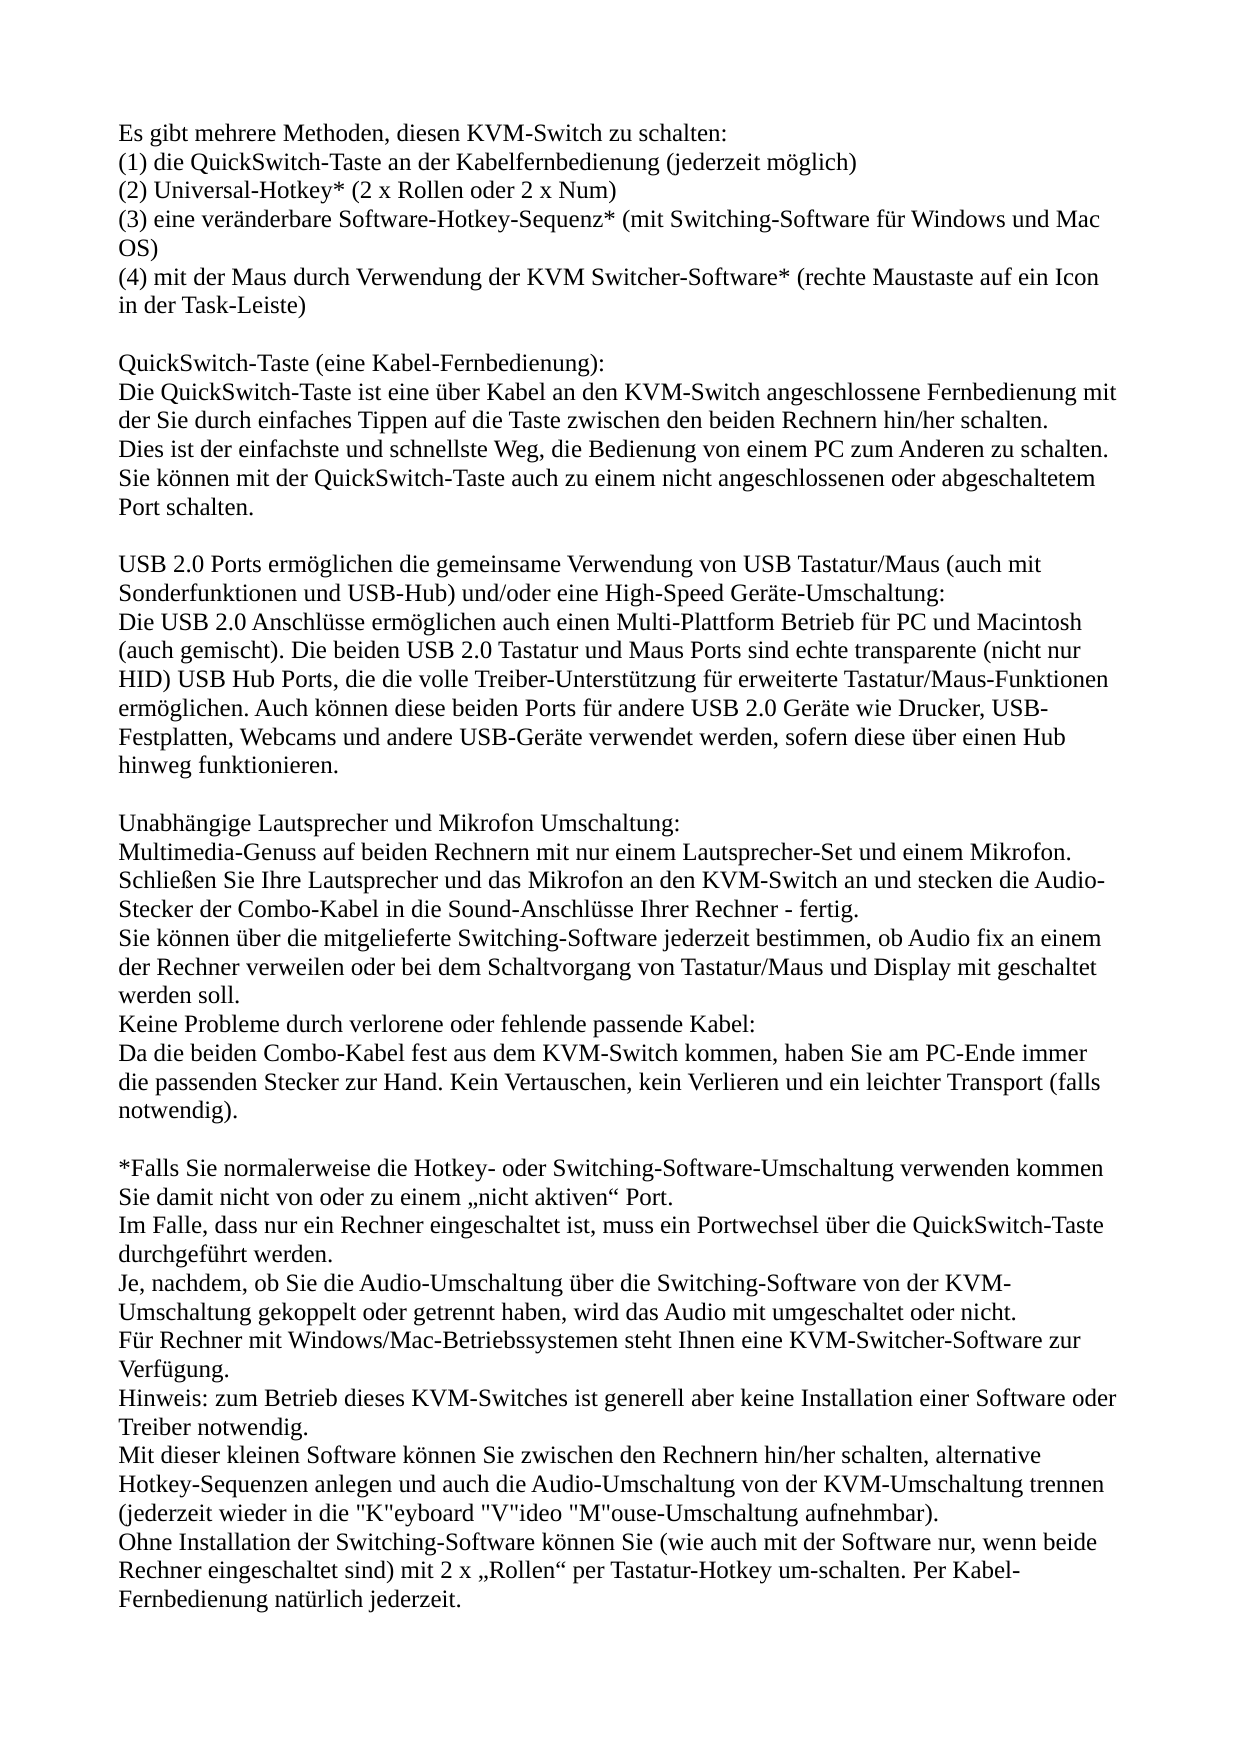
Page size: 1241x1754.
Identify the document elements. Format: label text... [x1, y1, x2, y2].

text Für Rechner mit Windows/Mac-Betriebssystemen steht Ihnen eine KVM-Switcher-Software zur Verfügung. Hinweis: zum Betrieb dieses KVM-Switches ist generell aber keine Installation einer Software oder Treiber notwendig. Mit dieser kleinen Software können Sie zwischen den Rechnern hin/her schalten, alternative Hotkey-Sequenzen anlegen und auch die Audio-Umschaltung von der KVM-Umschaltung trennen (jederzeit wieder in die "K"eyboard "V"ideo "M"ouse-Umschaltung aufnehmbar). Ohne Installation der Switching-Software können Sie (wie auch mit der Software nur, wenn beide Rechner eingeschaltet sind) mit 2 x „Rollen“ per Tastatur-Hotkey um-schalten. Per Kabel-Fernbedienung natürlich jederzeit. [118, 1326, 1122, 1613]
text Keine Probleme durch verlorene oder fehlende passende Kabel: Da die beiden Combo-Kabel fest aus dem KVM-Switch kommen, haben Sie am PC-Ende immer die passenden Stecker zur Hand. Kein Vertauschen, kein Verlieren und ein leichter Transport (falls notwendig). *Falls Sie normalerweise die Hotkey- oder Switching-Software-Umschaltung verwenden kommen Sie damit nicht von oder zu einem „nicht aktiven“ Port. Im Falle, dass nur ein Rechner eingeschaltet ist, muss ein Portwechsel über die QuickSwitch-Taste durchgeführt werden. Je, nachdem, ob Sie die Audio-Umschaltung über die Switching-Software von der KVM-Umschaltung gekoppelt oder getrennt haben, wird das Audio mit umgeschaltet oder nicht. [118, 1009, 1122, 1326]
text Es gibt mehrere Methoden, diesen KVM-Switch zu schalten: (1) die QuickSwitch-Taste an der Kabelfernbedienung (jederzeit möglich) (2) Universal-Hotkey* (2 x Rollen oder 2 x Num) (3) eine veränderbare Software-Hotkey-Sequenz* (mit Switching-Software für Windows und Mac OS) (4) mit der Maus durch Verwendung der KVM Switcher-Software* (rechte Maustaste auf ein Icon in der Task-Leiste) QuickSwitch-Taste (eine Kabel-Fernbedienung): Die QuickSwitch-Taste ist eine über Kabel an den KVM-Switch angeschlossene Fernbedienung mit der Sie durch einfaches Tippen auf die Taste zwischen den beiden Rechnern hin/her schalten. Dies ist der einfachste und schnellste Weg, die Bedienung von einem PC zum Anderen zu schalten. Sie können mit der QuickSwitch-Taste auch zu einem nicht angeschlossenen oder abgeschaltetem Port schalten. USB 2.0 Ports ermöglichen die gemeinsame Verwendung von USB Tastatur/Maus (auch mit Sonderfunktionen und USB-Hub) und/oder eine High-Speed Geräte-Umschaltung: Die USB 2.0 Anschlüsse ermöglichen auch einen Multi-Plattform Betrieb für PC und Macintosh (auch gemischt). Die beiden USB 2.0 Tastatur und Maus Ports sind echte transparente (nicht nur HID) USB Hub Ports, die die volle Treiber-Unterstützung für erweiterte Tastatur/Maus-Funktionen ermöglichen. Auch können diese beiden Ports für andere USB 2.0 Geräte wie Drucker, USB-Festplatten, Webcams und andere USB-Geräte verwendet werden, sofern diese über einen Hub hinweg funktionieren. Unabhängige Lautsprecher und Mikrofon Umschaltung: Multimedia-Genuss auf beiden Rechnern mit nur einem Lautsprecher-Set und einem Mikrofon. Schließen Sie Ihre Lautsprecher und das Mikrofon an den KVM-Switch an und stecken die Audio-Stecker der Combo-Kabel in die Sound-Anschlüsse Ihrer Rechner - fertig. Sie können über die mitgelieferte Switching-Software jederzeit bestimmen, ob Audio fix an einem der Rechner verweilen oder bei dem Schaltvorgang von Tastatur/Maus und Display mit geschaltet werden soll. [118, 118, 1122, 1009]
